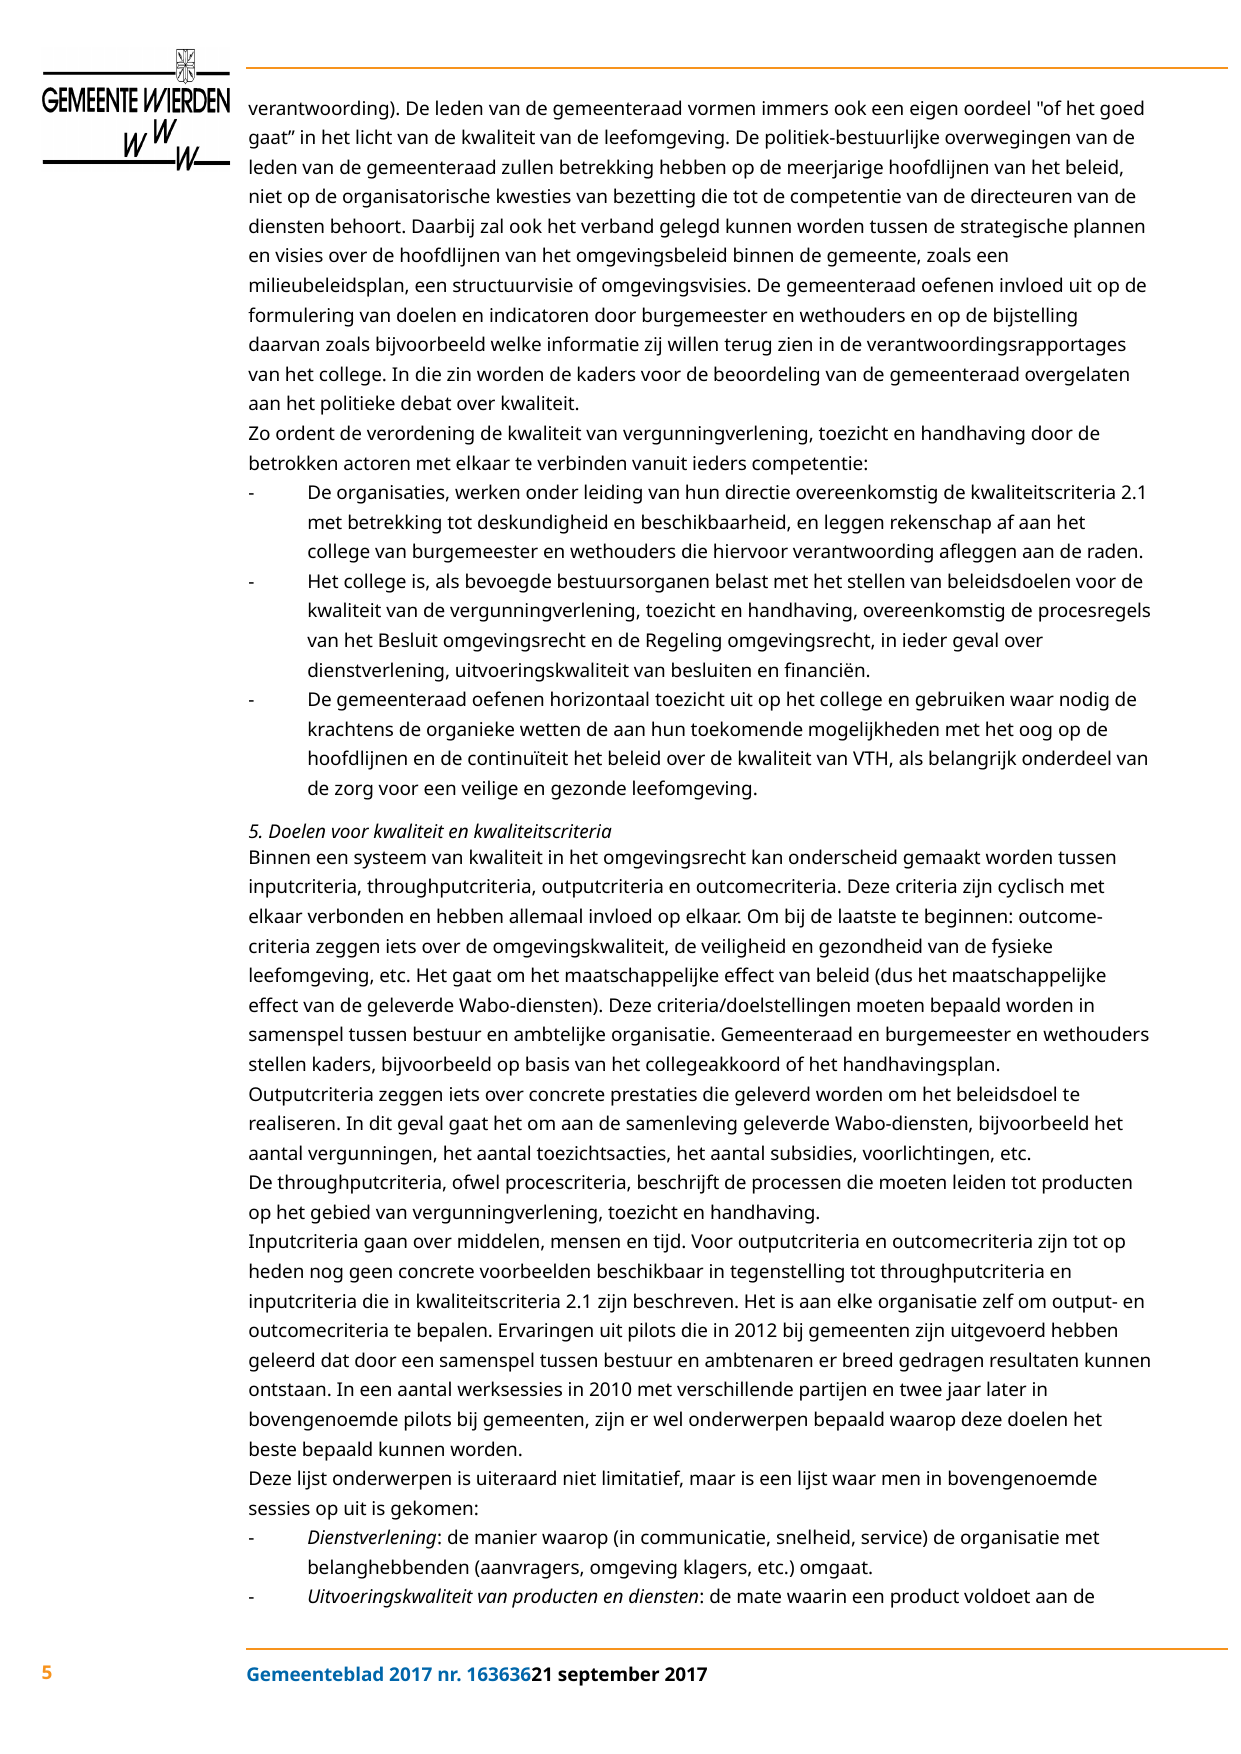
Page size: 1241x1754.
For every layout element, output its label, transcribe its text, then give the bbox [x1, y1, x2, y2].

text De throughputcriteria, ofwel procescriteria, beschrijft de processen die moeten leiden tot producten op het gebied van vergunningverlening, toezicht en handhaving. [248, 1169, 1152, 1225]
text Deze lijst onderwerpen is uiteraard niet limitatief, maar is een lijst waar men in bovengenoemde sessies op uit is gekomen: [248, 1465, 1152, 1521]
list Dienstverlening: de manier waarop (in communicatie, snelheid, service) de organisatie met belanghebbenden (aanvragers, omgeving klagers, etc.) omgaat. [248, 1524, 1152, 1580]
text Outputcriteria zeggen iets over concrete prestaties die geleverd worden om het beleidsdoel te realiseren. In dit geval gaat het om aan de samenleving geleverde Wabo-diensten, bijvoorbeeld het aantal vergunningen, het aantal toezichtsacties, het aantal subsidies, voorlichtingen, etc. [248, 1081, 1152, 1166]
text verantwoording). De leden van de gemeenteraad vormen immers ook een eigen oordeel "of het goed gaat” in het licht van de kwaliteit van de leefomgeving. De politiek-bestuurlijke overwegingen van de leden van de gemeenteraad zullen betrekking hebben op de meerjarige hoofdlijnen van het beleid, niet op de organisatorische kwesties van bezetting die tot de competentie van de directeuren van de diensten behoort. Daarbij zal ook het verband gelegd kunnen worden tussen de strategische plannen en visies over de hoofdlijnen van het omgevingsbeleid binnen de gemeente, zoals een milieubeleidsplan, een structuurvisie of omgevingsvisies. De gemeenteraad oefenen invloed uit op de formulering van doelen en indicatoren door burgemeester en wethouders en op de bijstelling daarvan zoals bijvoorbeeld welke informatie zij willen terug zien in de verantwoordingsrapportages van het college. In die zin worden de kaders voor de beoordeling van de gemeenteraad overgelaten aan het politieke debat over kwaliteit. [248, 95, 1152, 416]
text Binnen een systeem van kwaliteit in het omgevingsrecht kan onderscheid gemaakt worden tussen inputcriteria, throughputcriteria, outputcriteria en outcomecriteria. Deze criteria zijn cyclisch met elkaar verbonden en hebben allemaal invloed op elkaar. Om bij de laatste te beginnen: outcome-criteria zeggen iets over de omgevingskwaliteit, de veiligheid en gezondheid van de fysieke leefomgeving, etc. Het gaat om het maatschappelijke effect van beleid (dus het maatschappelijke effect van de geleverde Wabo-diensten). Deze criteria/doelstellingen moeten bepaald worden in samenspel tussen bestuur en ambtelijke organisatie. Gemeenteraad en burgemeester en wethouders stellen kaders, bijvoorbeeld op basis van het collegeakkoord of het handhavingsplan. [248, 844, 1152, 1077]
list Uitvoeringskwaliteit van producten en diensten: de mate waarin een product voldoet aan de [248, 1584, 1152, 1609]
list De gemeenteraad oefenen horizontaal toezicht uit op het college en gebruiken waar nodig de krachtens de organieke wetten de aan hun toekomende mogelijkheden met het oog op de hoofdlijnen en de continuïteit het beleid over de kwaliteit van VTH, als belangrijk onderdeel van de zorg voor een veilige en gezonde leefomgeving. [248, 686, 1152, 801]
text Inputcriteria gaan over middelen, mensen en tijd. Voor outputcriteria en outcomecriteria zijn tot op heden nog geen concrete voorbeelden beschikbaar in tegenstelling tot throughputcriteria en inputcriteria die in kwaliteitscriteria 2.1 zijn beschreven. Het is aan elke organisatie zelf om output- en outcomecriteria te bepalen. Ervaringen uit pilots die in 2012 bij gemeenten zijn uitgevoerd hebben geleerd dat door een samenspel tussen bestuur en ambtenaren er breed gedragen resultaten kunnen ontstaan. In een aantal werksessies in 2010 met verschillende partijen en twee jaar later in bovengenoemde pilots bij gemeenten, zijn er wel onderwerpen bepaald waarop deze doelen het beste bepaald kunnen worden. [248, 1229, 1152, 1461]
text 5. Doelen voor kwaliteit en kwaliteitscriteria [248, 818, 1152, 844]
text Zo ordent de verordening de kwaliteit van vergunningverlening, toezicht en handhaving door de betrokken actoren met elkaar te verbinden vanuit ieders competentie: [248, 420, 1152, 476]
list Het college is, als bevoegde bestuursorganen belast met het stellen van beleidsdoelen voor de kwaliteit van de vergunningverlening, toezicht en handhaving, overeenkomstig de procesregels van het Besluit omgevingsrecht en de Regeling omgevingsrecht, in ieder geval over dienstverlening, uitvoeringskwaliteit van besluiten en financiën. [248, 568, 1152, 683]
picture [41, 47, 231, 172]
list De organisaties, werken onder leiding van hun directie overeenkomstig de kwaliteitscriteria 2.1 met betrekking tot deskundigheid en beschikbaarheid, en leggen rekenschap af aan het college van burgemeester en wethouders die hiervoor verantwoording afleggen aan de raden. [248, 479, 1152, 564]
